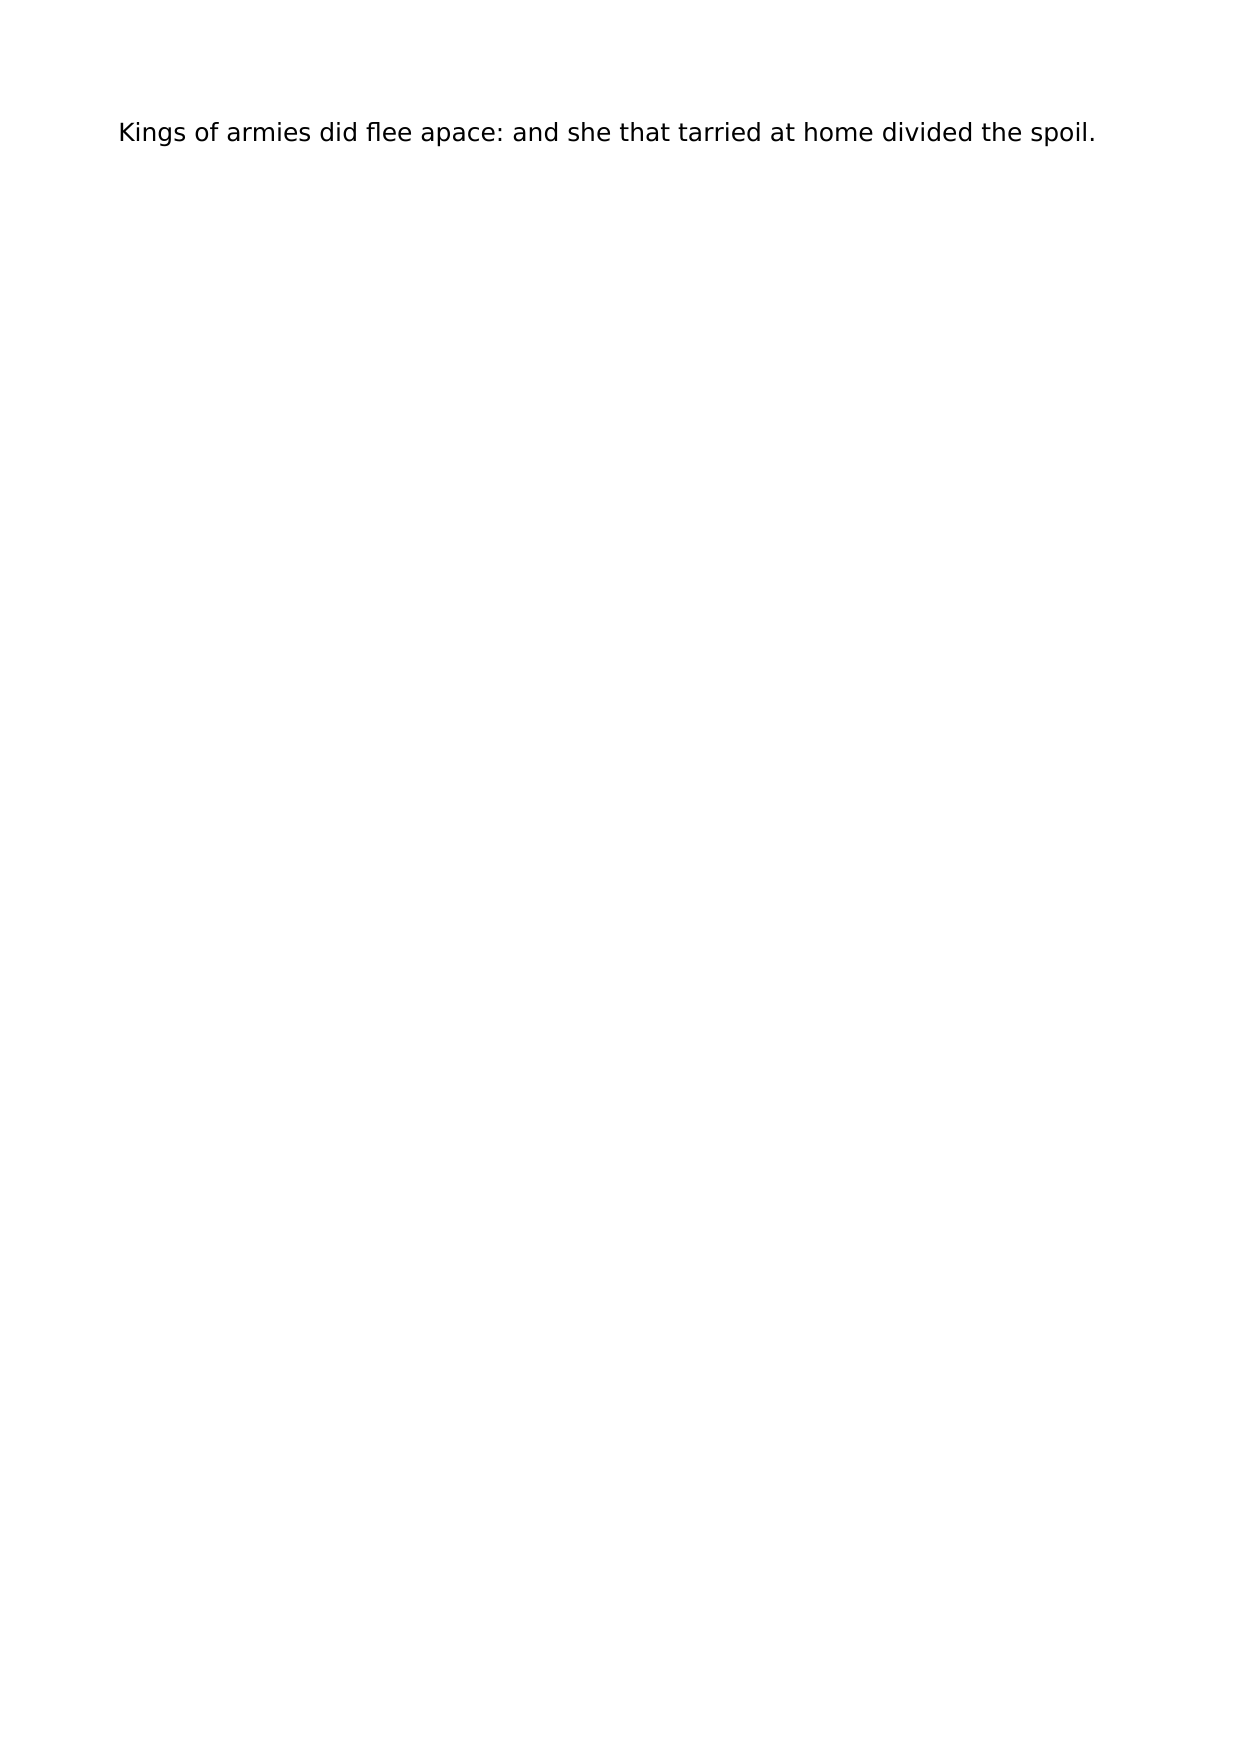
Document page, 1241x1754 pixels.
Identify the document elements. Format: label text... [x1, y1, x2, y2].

text Kings of armies did flee apace: and she that tarried at home divided the spoil. [118, 118, 1122, 147]
